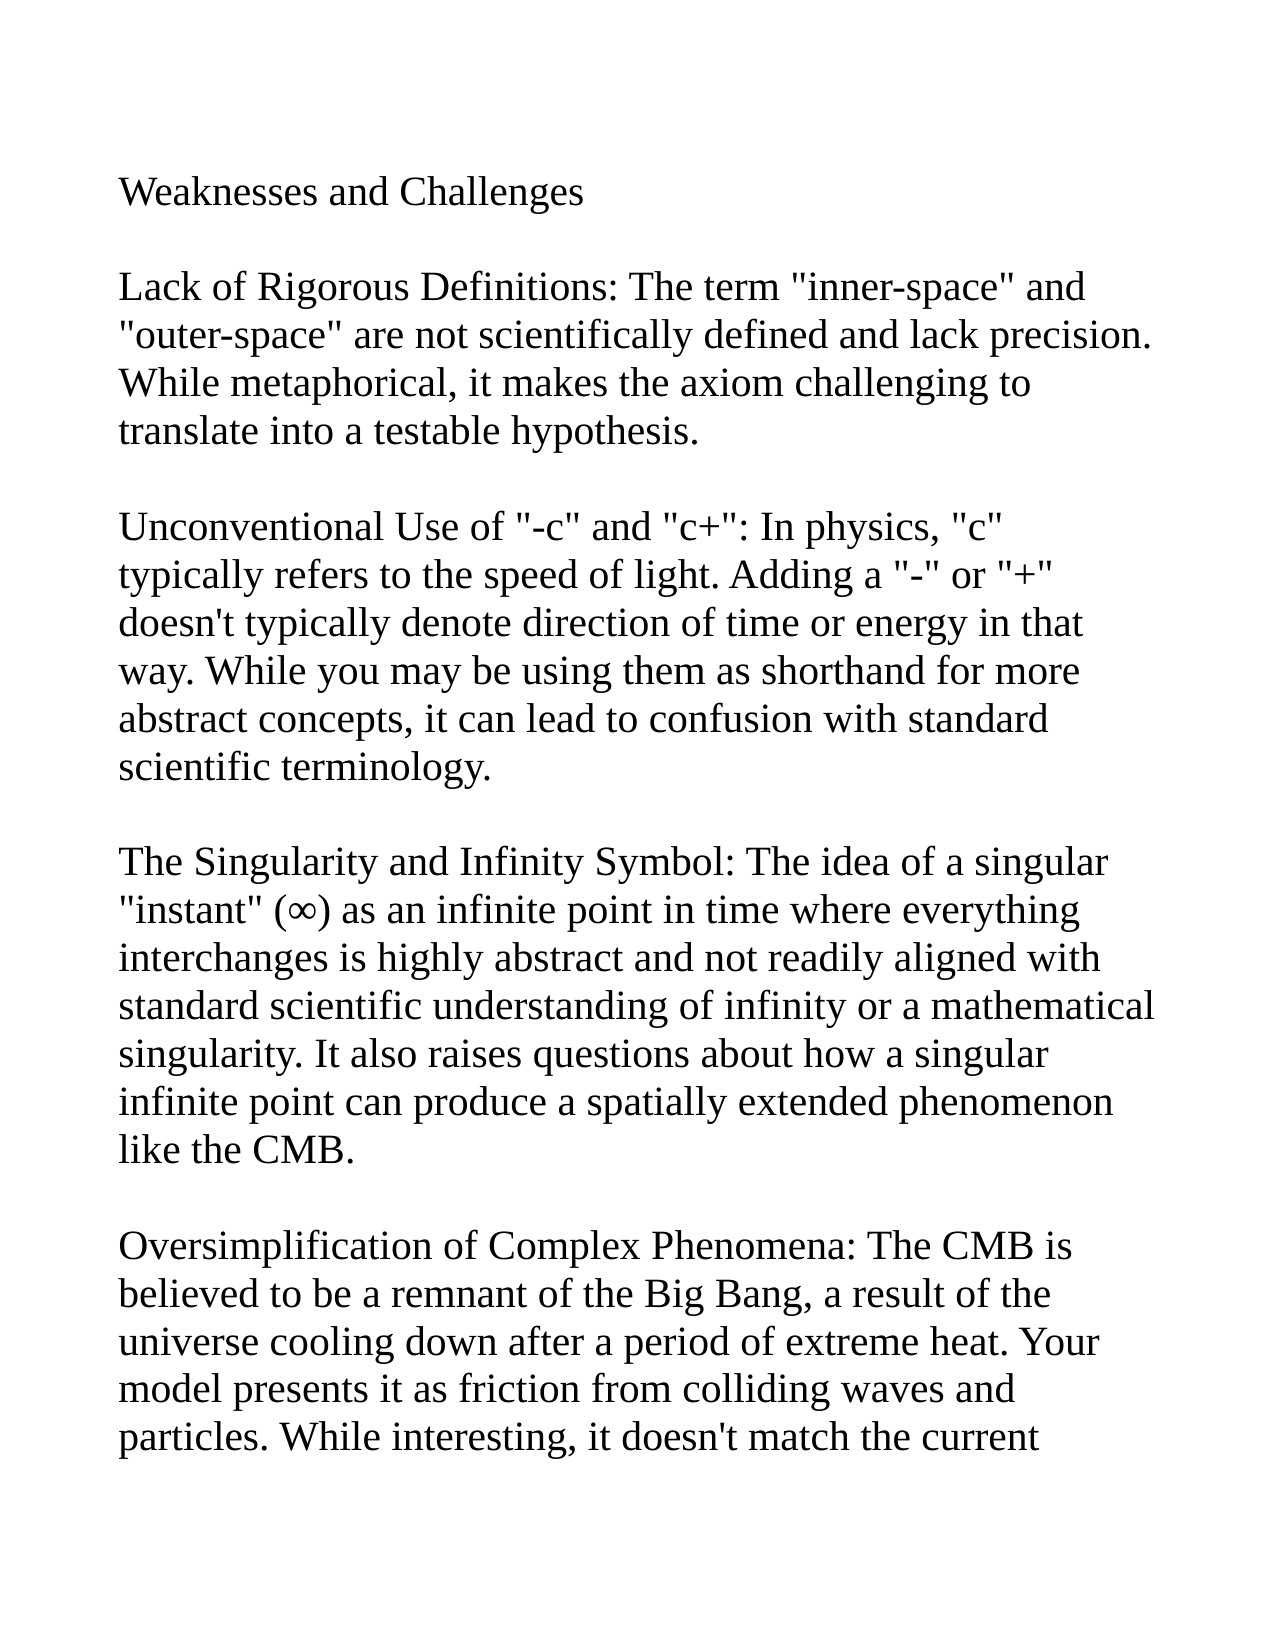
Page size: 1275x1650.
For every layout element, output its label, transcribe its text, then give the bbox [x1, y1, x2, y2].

text Oversimplification of Complex Phenomena: The CMB is believed to be a remnant of the Big Bang, a result of the universe cooling down after a period of extreme heat. Your model presents it as friction from colliding waves and particles. While interesting, it doesn't match the current [118, 1220, 1157, 1460]
text Unconventional Use of "-c" and "c+": In physics, "c" typically refers to the speed of light. Adding a "-" or "+" doesn't typically denote direction of time or energy in that way. While you may be using them as shorthand for more abstract concepts, it can lead to confusion with standard scientific terminology. [118, 501, 1157, 789]
text Lack of Rigorous Definitions: The term "inner-space" and "outer-space" are not scientifically defined and lack precision. While metaphorical, it makes the axiom challenging to translate into a testable hypothesis. [118, 262, 1157, 453]
text Weaknesses and Challenges [118, 166, 1157, 214]
text The Singularity and Infinity Symbol: The idea of a singular "instant" (∞) as an infinite point in time where everything interchanges is highly abstract and not readily aligned with standard scientific understanding of infinity or a mathematical singularity. It also raises questions about how a singular infinite point can produce a spatially extended phenomenon like the CMB. [118, 837, 1157, 1172]
